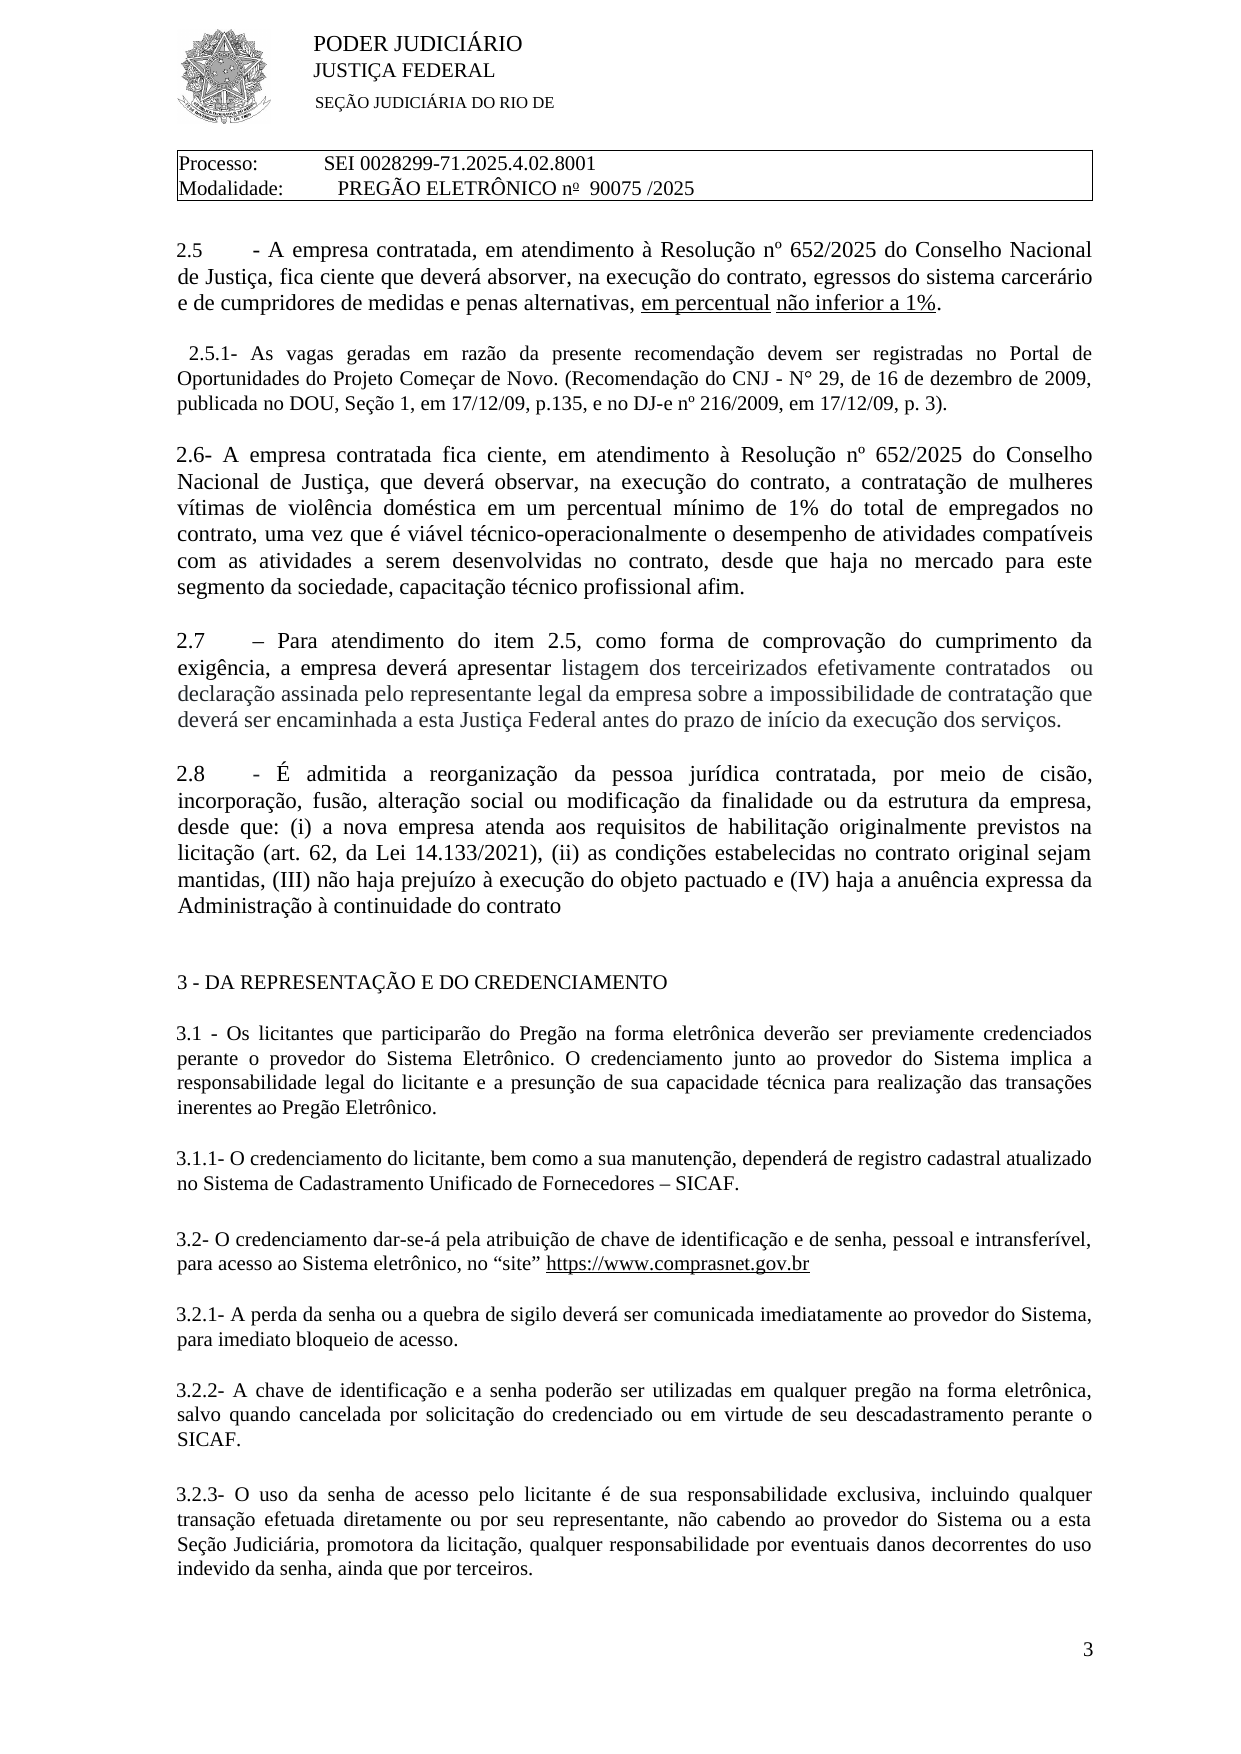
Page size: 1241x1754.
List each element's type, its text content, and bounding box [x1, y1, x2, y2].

text 3.1 - Os licitantes que participarão do Pregão na forma eletrônica deverão ser previamente credenciados perante o provedor do Sistema Eletrônico. O credenciamento junto ao provedor do Sistema implica a responsabilidade legal do licitante e a presunção de sua capacidade técnica para realização das transações inerentes ao Pregão Eletrônico. [176, 1021, 1093, 1119]
text 3.2.1- A perda da senha ou a quebra de sigilo deverá ser comunicada imediatamente ao provedor do Sistema, para imediato bloqueio de acesso. [176, 1302, 1093, 1351]
text 3.1.1- O credenciamento do licitante, bem como a sua manutenção, dependerá de registro cadastral atualizado no Sistema de Cadastramento Unificado de Fornecedores – SICAF. [176, 1146, 1093, 1194]
subtitle 3 - DA REPRESENTAÇÃO E DO CREDENCIAMENTO [177, 970, 1093, 994]
list - É admitida a reorganização da pessoa jurídica contratada, por meio de cisão, incorporação, fusão, alteração social ou modificação da finalidade ou da estrutura da empresa, desde que: (i) a nova empresa atenda aos requisitos de habilitação originalmente previstos na licitação (art. 62, da Lei 14.133/2021), (ii) as condições estabelecidas no contrato original sejam mantidas, (III) não haja prejuízo à execução do objeto pactuado e (IV) haja a anuência expressa da Administração à continuidade do contrato [176, 760, 1094, 918]
list – Para atendimento do item 2.5, como forma de comprovação do cumprimento da exigência, a empresa deverá apresentar listagem dos terceirizados efetivamente contratados ou declaração assinada pelo representante legal da empresa sobre a impossibilidade de contratação que deverá ser encaminhada a esta Justiça Federal antes do prazo de início da execução dos serviços. [176, 628, 1094, 732]
text 2.5.1- As vagas geradas em razão da presente recomendação devem ser registradas no Portal de Oportunidades do Projeto Começar de Novo. (Recomendação do CNJ - N° 29, de 16 de dezembro de 2009, publicada no DOU, Seção 1, em 17/12/09, p.135, e no DJ-e nº 216/2009, em 17/12/09, p. 3). [176, 341, 1093, 414]
text 3.2.3- O uso da senha de acesso pelo licitante é de sua responsabilidade exclusiva, incluindo qualquer transação efetuada diretamente ou por seu representante, não cabendo ao provedor do Sistema ou a esta Seção Judiciária, promotora da licitação, qualquer responsabilidade por eventuais danos decorrentes do uso indevido da senha, ainda que por terceiros. [176, 1482, 1093, 1580]
list - A empresa contratada, em atendimento à Resolução nº 652/2025 do Conselho Nacional de Justiça, fica ciente que deverá absorver, na execução do contrato, egressos do sistema carcerário e de cumpridores de medidas e penas alternativas, em percentual não inferior a 1%. [176, 236, 1094, 315]
text 3.2.2- A chave de identificação e a senha poderão ser utilizadas em qualquer pregão na forma eletrônica, salvo quando cancelada por solicitação do credenciado ou em virtude de seu descadastramento perante o SICAF. [176, 1378, 1093, 1451]
text 2.6- A empresa contratada fica ciente, em atendimento à Resolução nº 652/2025 do Conselho Nacional de Justiça, que deverá observar, na execução do contrato, a contratação de mulheres vítimas de violência doméstica em um percentual mínimo de 1% do total de empregados no contrato, uma vez que é viável técnico-operacionalmente o desempenho de atividades compatíveis com as atividades a serem desenvolvidas no contrato, desde que haja no mercado para este segmento da sociedade, capacitação técnico profissional afim. [176, 441, 1094, 599]
text 3.2- O credenciamento dar-se-á pela atribuição de chave de identificação e de senha, pessoal e intransferível, para acesso ao Sistema eletrônico, no “site” https://www.comprasnet.gov.br [176, 1226, 1093, 1275]
